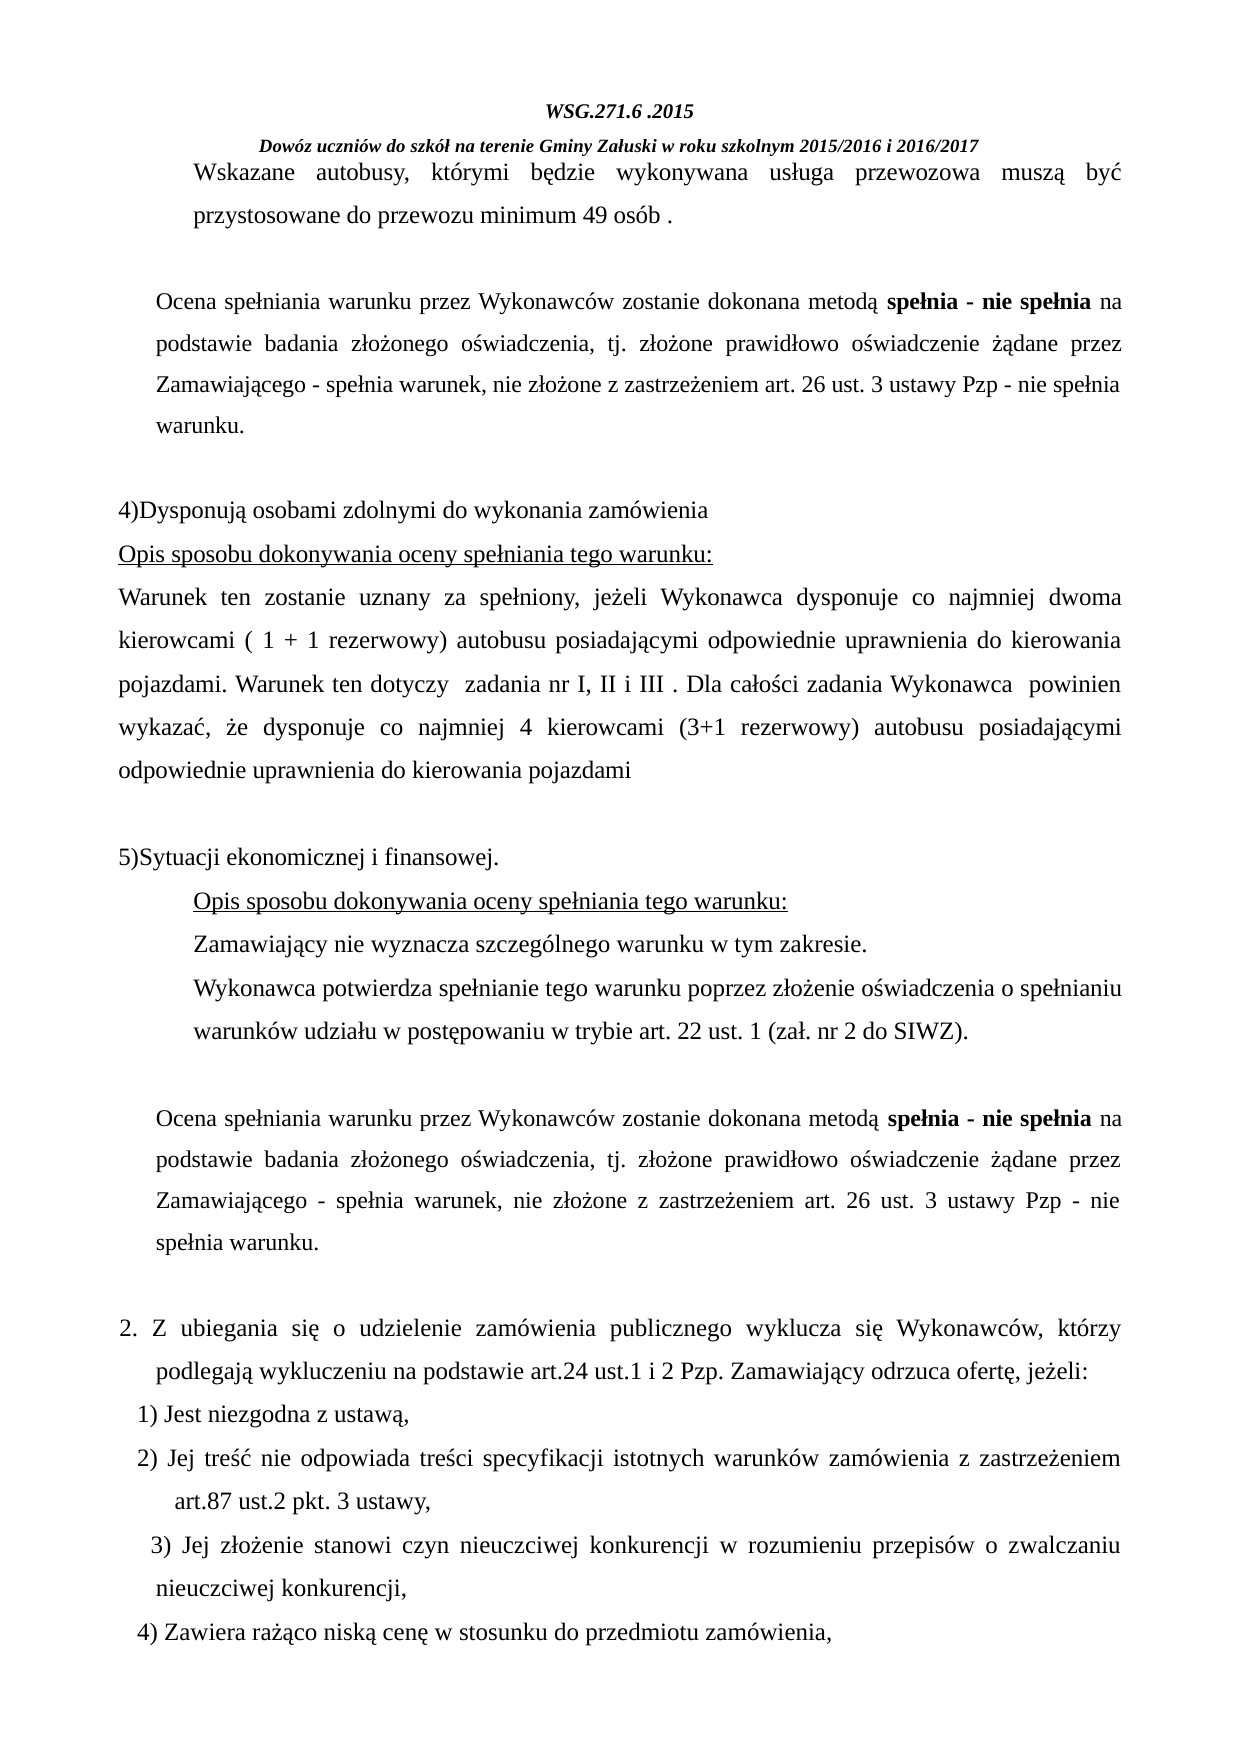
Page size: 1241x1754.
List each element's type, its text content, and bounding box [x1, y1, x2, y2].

text Opis sposobu dokonywania oceny spełniania tego warunku: [118, 539, 1122, 567]
list Sytuacji ekonomicznej i finansowej. [118, 842, 1122, 871]
text Zamawiający nie wyznacza szczególnego warunku w tym zakresie. [193, 929, 1122, 958]
text 1) Jest niezgodna z ustawą, [137, 1399, 1122, 1428]
text 2) Jej treść nie odpowiada treści specyfikacji istotnych warunków zamówienia z zastrzeżeniem art.87 ust.2 pkt. 3 ustawy, [137, 1443, 1122, 1515]
text Ocena spełniania warunku przez Wykonawców zostanie dokonana metodą spełnia - nie spełnia na podstawie badania złożonego oświadczenia, tj. złożone prawidłowo oświadczenie żądane przez Zamawiającego - spełnia warunek, nie złożone z zastrzeżeniem art. 26 ust. 3 ustawy Pzp - nie spełnia warunku. [119, 287, 1122, 439]
text 3) Jej złożenie stanowi czyn nieuczciwej konkurencji w rozumieniu przepisów o zwalczaniu nieuczciwej konkurencji, [119, 1530, 1122, 1602]
text 4) Zawiera rażąco niską cenę w stosunku do przedmiotu zamówienia, [137, 1617, 1122, 1645]
text Wskazane autobusy, którymi będzie wykonywana usługa przewozowa muszą być przystosowane do przewozu minimum 49 osób . [193, 157, 1122, 229]
text Wykonawca potwierdza spełnianie tego warunku poprzez złożenie oświadczenia o spełnianiu warunków udziału w postępowaniu w trybie art. 22 ust. 1 (zał. nr 2 do SIWZ). [193, 973, 1122, 1045]
text Warunek ten zostanie uznany za spełniony, jeżeli Wykonawca dysponuje co najmniej dwoma kierowcami ( 1 + 1 rezerwowy) autobusu posiadającymi odpowiednie uprawnienia do kierowania pojazdami. Warunek ten dotyczy zadania nr I, II i III . Dla całości zadania Wykonawca powinien wykazać, że dysponuje co najmniej 4 kierowcami (3+1 rezerwowy) autobusu posiadającymi odpowiednie uprawnienia do kierowania pojazdami [118, 582, 1122, 784]
text 2. Z ubiegania się o udzielenie zamówienia publicznego wyklucza się Wykonawców, którzy podlegają wykluczeniu na podstawie art.24 ust.1 i 2 Pzp. Zamawiający odrzuca ofertę, jeżeli: [119, 1313, 1122, 1384]
text Ocena spełniania warunku przez Wykonawców zostanie dokonana metodą spełnia - nie spełnia na podstawie badania złożonego oświadczenia, tj. złożone prawidłowo oświadczenie żądane przez Zamawiającego - spełnia warunek, nie złożone z zastrzeżeniem art. 26 ust. 3 ustawy Pzp - nie spełnia warunku. [119, 1103, 1122, 1255]
text Opis sposobu dokonywania oceny spełniania tego warunku: [193, 886, 1122, 914]
list Dysponują osobami zdolnymi do wykonania zamówienia [118, 495, 1122, 524]
